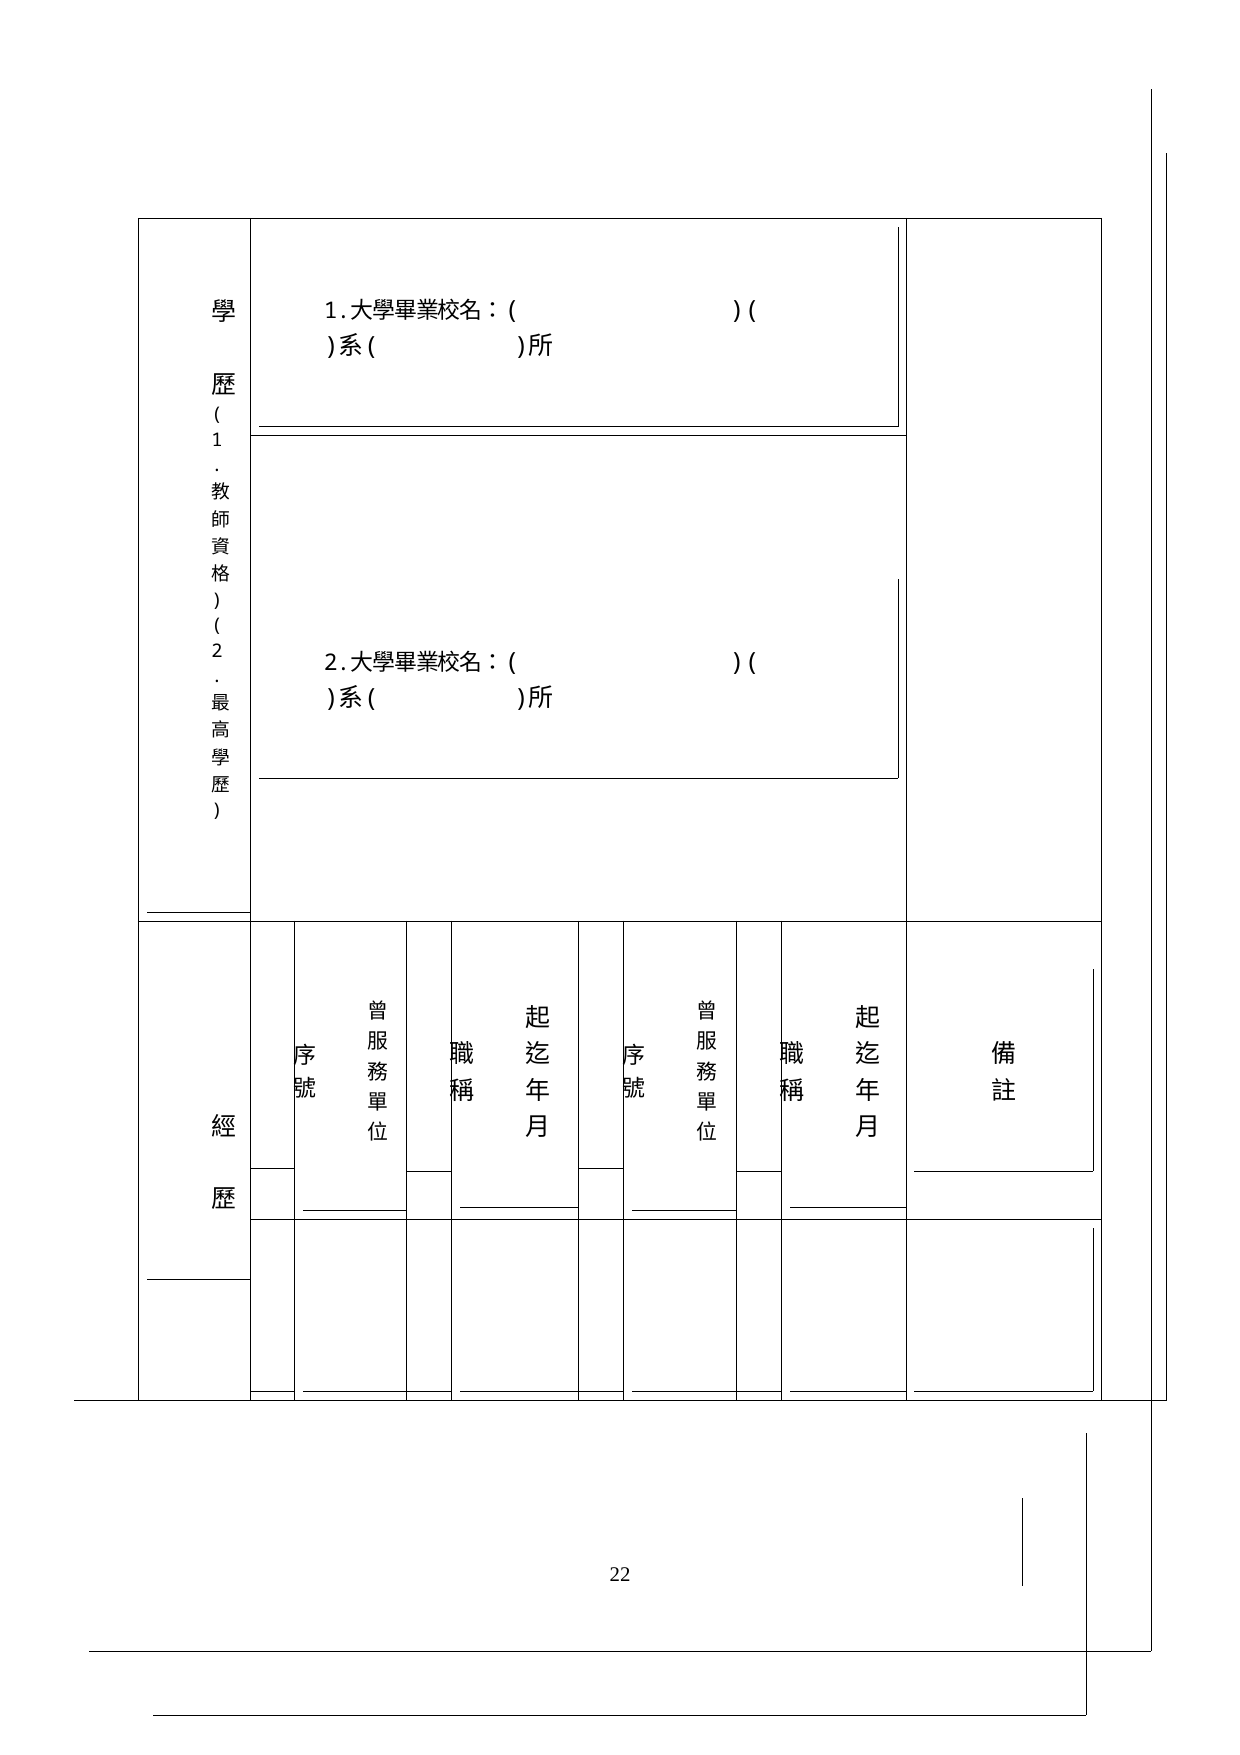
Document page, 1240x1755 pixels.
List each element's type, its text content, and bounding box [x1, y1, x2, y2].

table_cell 職稱 [407, 1172, 451, 1218]
table_cell 序號 [251, 1169, 294, 1218]
table_cell 學 歷 (1.教師資格) (2.最高學歷) [139, 219, 250, 921]
table_cell [907, 219, 1101, 921]
table_cell 備註 [907, 922, 1101, 1218]
table_cell [407, 1392, 451, 1399]
table_cell 職稱 [737, 1172, 781, 1218]
table_cell [407, 1220, 451, 1391]
table_cell [295, 1220, 406, 1399]
table_cell 曾服務單位 [295, 922, 406, 1218]
table_cell 1 [251, 1392, 294, 1399]
table_cell [907, 1220, 1101, 1399]
table_cell 曾服務單位 [624, 922, 736, 1218]
table_cell [452, 1220, 578, 1399]
table_cell 3 [579, 1392, 623, 1399]
table_cell [782, 1220, 906, 1399]
table_cell 序號 [579, 1169, 623, 1218]
table_cell 職稱 [407, 922, 451, 1171]
table_cell 1 [251, 1220, 294, 1391]
table_cell 序號 [251, 922, 294, 1168]
table_cell 職稱 [737, 922, 781, 1171]
table_cell 起迄年月 [782, 922, 906, 1218]
table_cell 2.大學畢業校名：( )( )系( )所 [251, 436, 906, 921]
table_cell [737, 1220, 781, 1391]
table_cell 起迄年月 [452, 922, 578, 1218]
table_cell [737, 1392, 781, 1399]
table_cell 1.大學畢業校名：( )( )系( )所 [251, 219, 906, 435]
table_cell 3 [579, 1220, 623, 1391]
table_cell 經 歷 [139, 922, 250, 1399]
table_cell [624, 1220, 736, 1399]
table_cell 序號 [579, 922, 623, 1168]
